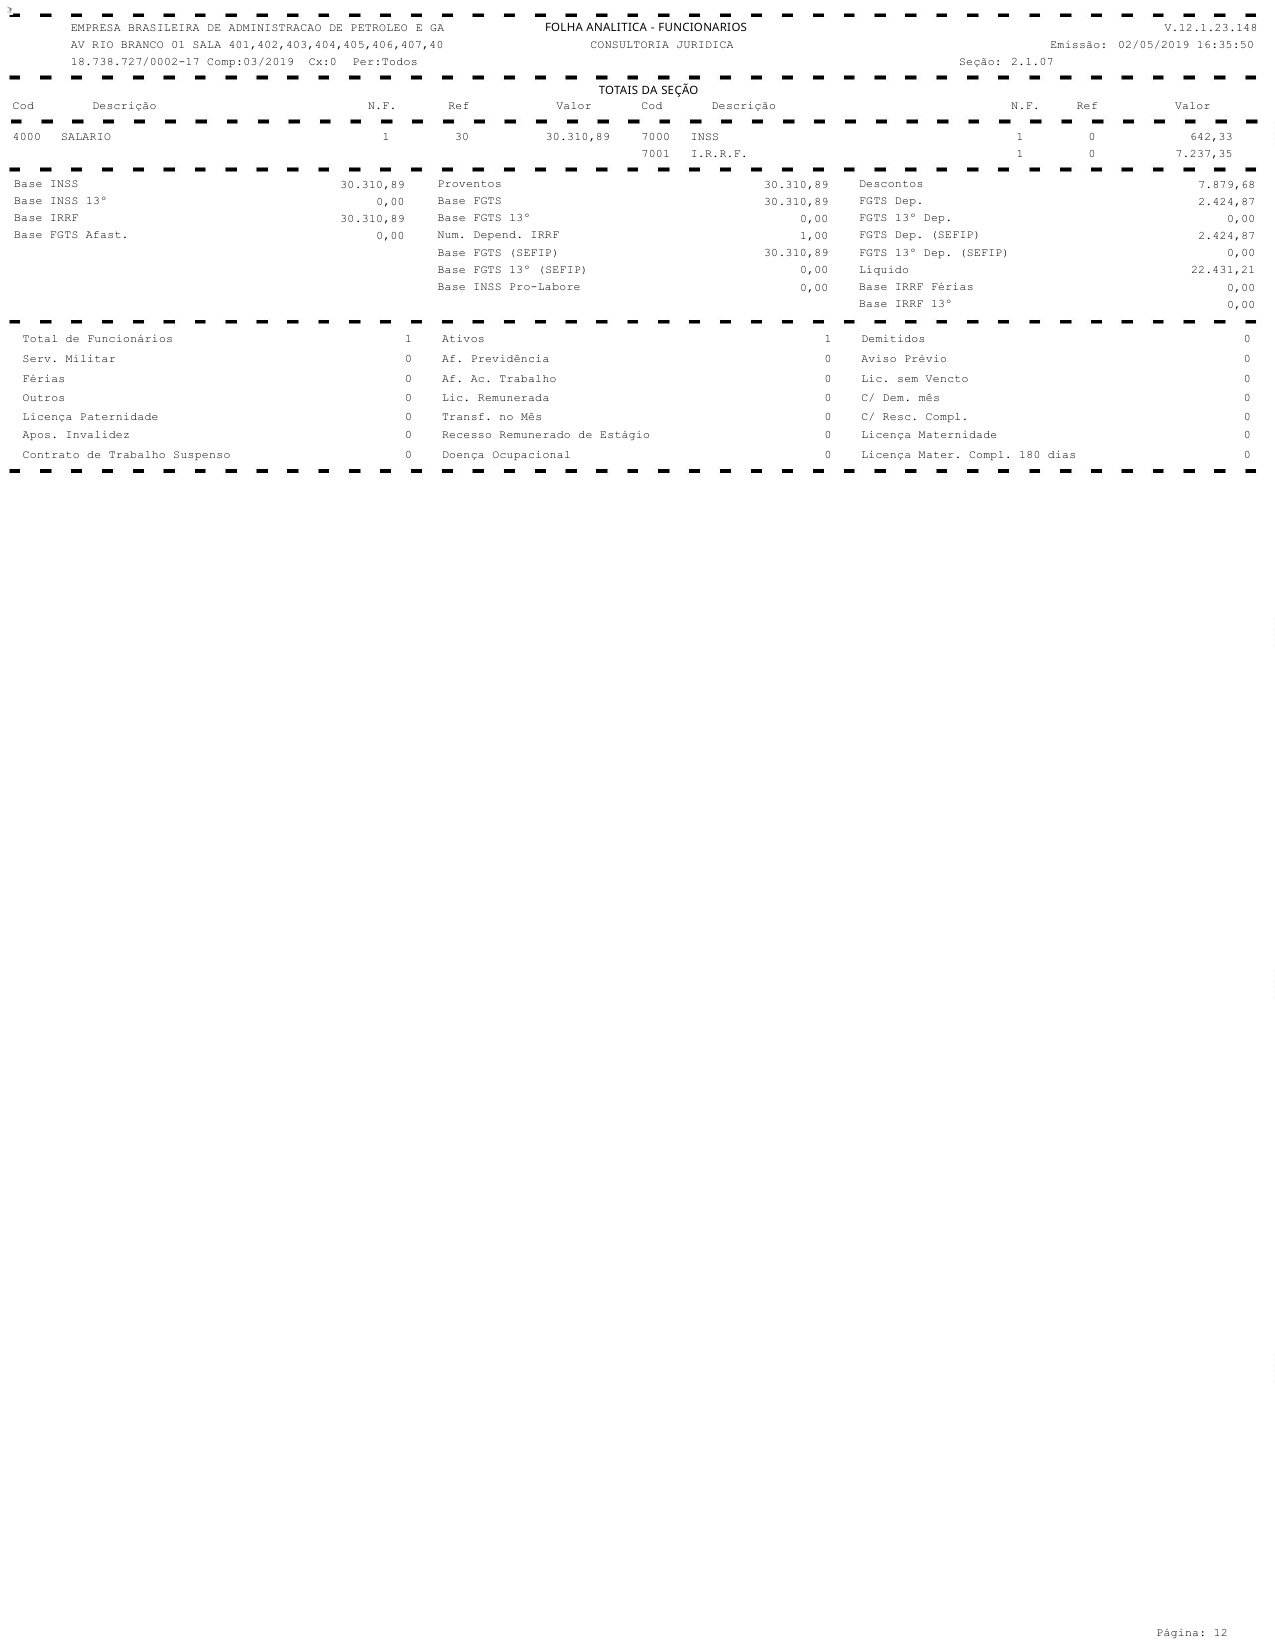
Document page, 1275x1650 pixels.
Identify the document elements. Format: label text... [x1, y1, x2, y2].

text 0 [1244, 391, 1268, 404]
text 0,00 [800, 212, 846, 225]
text 1 [1016, 129, 1041, 143]
text Licença Mater. Compl. 180 dias [861, 448, 1102, 462]
text Emissão: [1050, 37, 1118, 51]
text 000 [37, 129, 58, 143]
text 22.431,21 [1191, 263, 1273, 277]
text Descontos [859, 177, 941, 190]
text 0 [824, 409, 849, 423]
text 1 [1016, 146, 1041, 160]
text 30.310,89 [340, 212, 422, 225]
text Cod [12, 98, 58, 112]
text N.F. [1011, 98, 1057, 112]
text TOTAIS DA SEÇÃO [598, 84, 723, 97]
text Base IRRF Férias [859, 279, 991, 293]
text 001 [648, 146, 687, 160]
text 1,00 [800, 229, 846, 242]
text 7 [641, 146, 648, 160]
text Descrição [711, 98, 793, 112]
text FOLHA ANALITICA - FUNCIONARIOS [545, 20, 785, 34]
text Ativos [442, 331, 502, 345]
text Base INSS 13º [14, 194, 124, 207]
text 4 [12, 129, 37, 143]
text 1 [71, 54, 78, 68]
text 0 [405, 409, 429, 423]
text I.R.R.F. [691, 146, 765, 160]
text C/ Dem. mês [861, 391, 986, 404]
text 0 [1244, 331, 1268, 345]
text Outros [22, 391, 83, 404]
text Contrato de Trabalho Suspenso [22, 448, 256, 461]
text 0,00 [800, 263, 846, 277]
text Base FGTS 13º [437, 211, 548, 224]
text 0 [824, 371, 849, 385]
text 0 [824, 391, 849, 404]
text 30.310,89 [764, 246, 846, 259]
text C/ Resc. Compl. [861, 409, 1018, 423]
text 1 [382, 129, 414, 143]
text Total de Funcionários [22, 331, 196, 345]
text 642,33 [1190, 129, 1250, 143]
text 0,00 [1227, 246, 1273, 259]
text 30.310,89 [764, 194, 846, 208]
text 0 [1244, 351, 1268, 365]
text V.12.1.23.148 [1164, 20, 1275, 34]
text Licença Paternidade [22, 409, 256, 423]
text 0 [405, 351, 429, 365]
text FGTS Dep. (SEFIP) [859, 228, 1033, 242]
text 2.424,87 [1198, 229, 1273, 242]
text 1 [405, 331, 429, 345]
text 0,00 [376, 194, 422, 208]
text Base FGTS (SEFIP) [437, 245, 578, 259]
text FGTS 13º Dep. (SEFIP) [859, 245, 1033, 259]
text 0 [405, 391, 429, 404]
text Base FGTS [437, 194, 519, 207]
text Transf. no Mês [442, 409, 574, 423]
text 0 [1244, 428, 1268, 441]
text 0 [824, 428, 849, 441]
text EMPRESA BRASILEIRA DE ADMINISTRACAO DE PETROLEO E GA [71, 20, 469, 34]
text 0 [1244, 371, 1268, 385]
text 0 [405, 428, 429, 441]
text Af. Previdência [442, 351, 574, 365]
text Página: 12 [1156, 1626, 1244, 1639]
text Férias [22, 371, 83, 385]
text Cod [641, 98, 680, 112]
text INSS [691, 129, 765, 143]
text Valor [1175, 98, 1228, 112]
text 7.879,68 [1198, 177, 1273, 191]
text 7000 [641, 129, 687, 143]
text 1 [824, 331, 849, 345]
text FGTS Dep. [859, 194, 941, 207]
text Ref [448, 98, 487, 112]
text 30.310,89 [764, 177, 846, 191]
text 0,00 [1227, 280, 1273, 294]
text 0,00 [1227, 297, 1273, 311]
text 0 [824, 448, 849, 461]
text Base IRRF [14, 211, 124, 224]
text N.F. [368, 98, 414, 112]
text Valor [556, 98, 609, 112]
text Base IRRF 13º [859, 296, 991, 310]
text 0,00 [376, 229, 422, 242]
text Aviso Prévio [861, 351, 964, 365]
text FGTS 13º Dep. [859, 211, 1033, 224]
text 0,00 [1227, 212, 1273, 225]
text 0 [405, 448, 429, 461]
text Proventos [437, 177, 519, 190]
text Base FGTS Afast. [14, 228, 146, 242]
text 8.738.727/0002-17 Comp:03/2019 Cx:0 Per:Todos [78, 54, 442, 68]
text Base FGTS 13º (SEFIP) [437, 262, 611, 276]
text Base INSS [14, 177, 96, 190]
text 30 [455, 129, 487, 143]
text Líquido [859, 262, 1033, 276]
text Demitidos [861, 331, 943, 345]
text 0 [1088, 129, 1113, 143]
text Serv. Militar [22, 351, 196, 365]
text Ref [1076, 98, 1115, 112]
text Doença Ocupacional [442, 448, 675, 461]
text Apos. Invalidez [22, 428, 256, 442]
text Licença Maternidade [861, 428, 1018, 442]
text 0 [1088, 146, 1113, 160]
text 30.310,89 [340, 177, 422, 191]
text Base INSS Pro-Labore [437, 279, 611, 293]
text 7.237,35 [1175, 146, 1250, 160]
text Lic. sem Vencto [861, 371, 986, 385]
text 0 [824, 351, 849, 365]
text 0 [1244, 448, 1268, 461]
text Recesso Remunerado de Estágio [442, 428, 675, 442]
text Lic. Remunerada [442, 391, 574, 404]
text 0 [1244, 409, 1268, 423]
text Num. Depend. IRRF [437, 228, 578, 242]
text 02/05/2019 16:35:50 [1118, 37, 1275, 51]
text 30.310,89 [546, 129, 627, 143]
text CONSULTORIA JURIDICA [590, 37, 756, 51]
text Descrição [92, 98, 174, 112]
text Af. Ac. Trabalho [442, 371, 574, 385]
text Seção: 2.1.07 [959, 54, 1130, 68]
text SALARIO [61, 129, 174, 143]
text 2.424,87 [1198, 194, 1273, 208]
text AV RIO BRANCO 01 SALA 401,402,403,404,405,406,407,40 [71, 37, 469, 51]
picture [0, 0, 1275, 1650]
text 0 [405, 371, 429, 385]
text 0,00 [800, 280, 846, 294]
